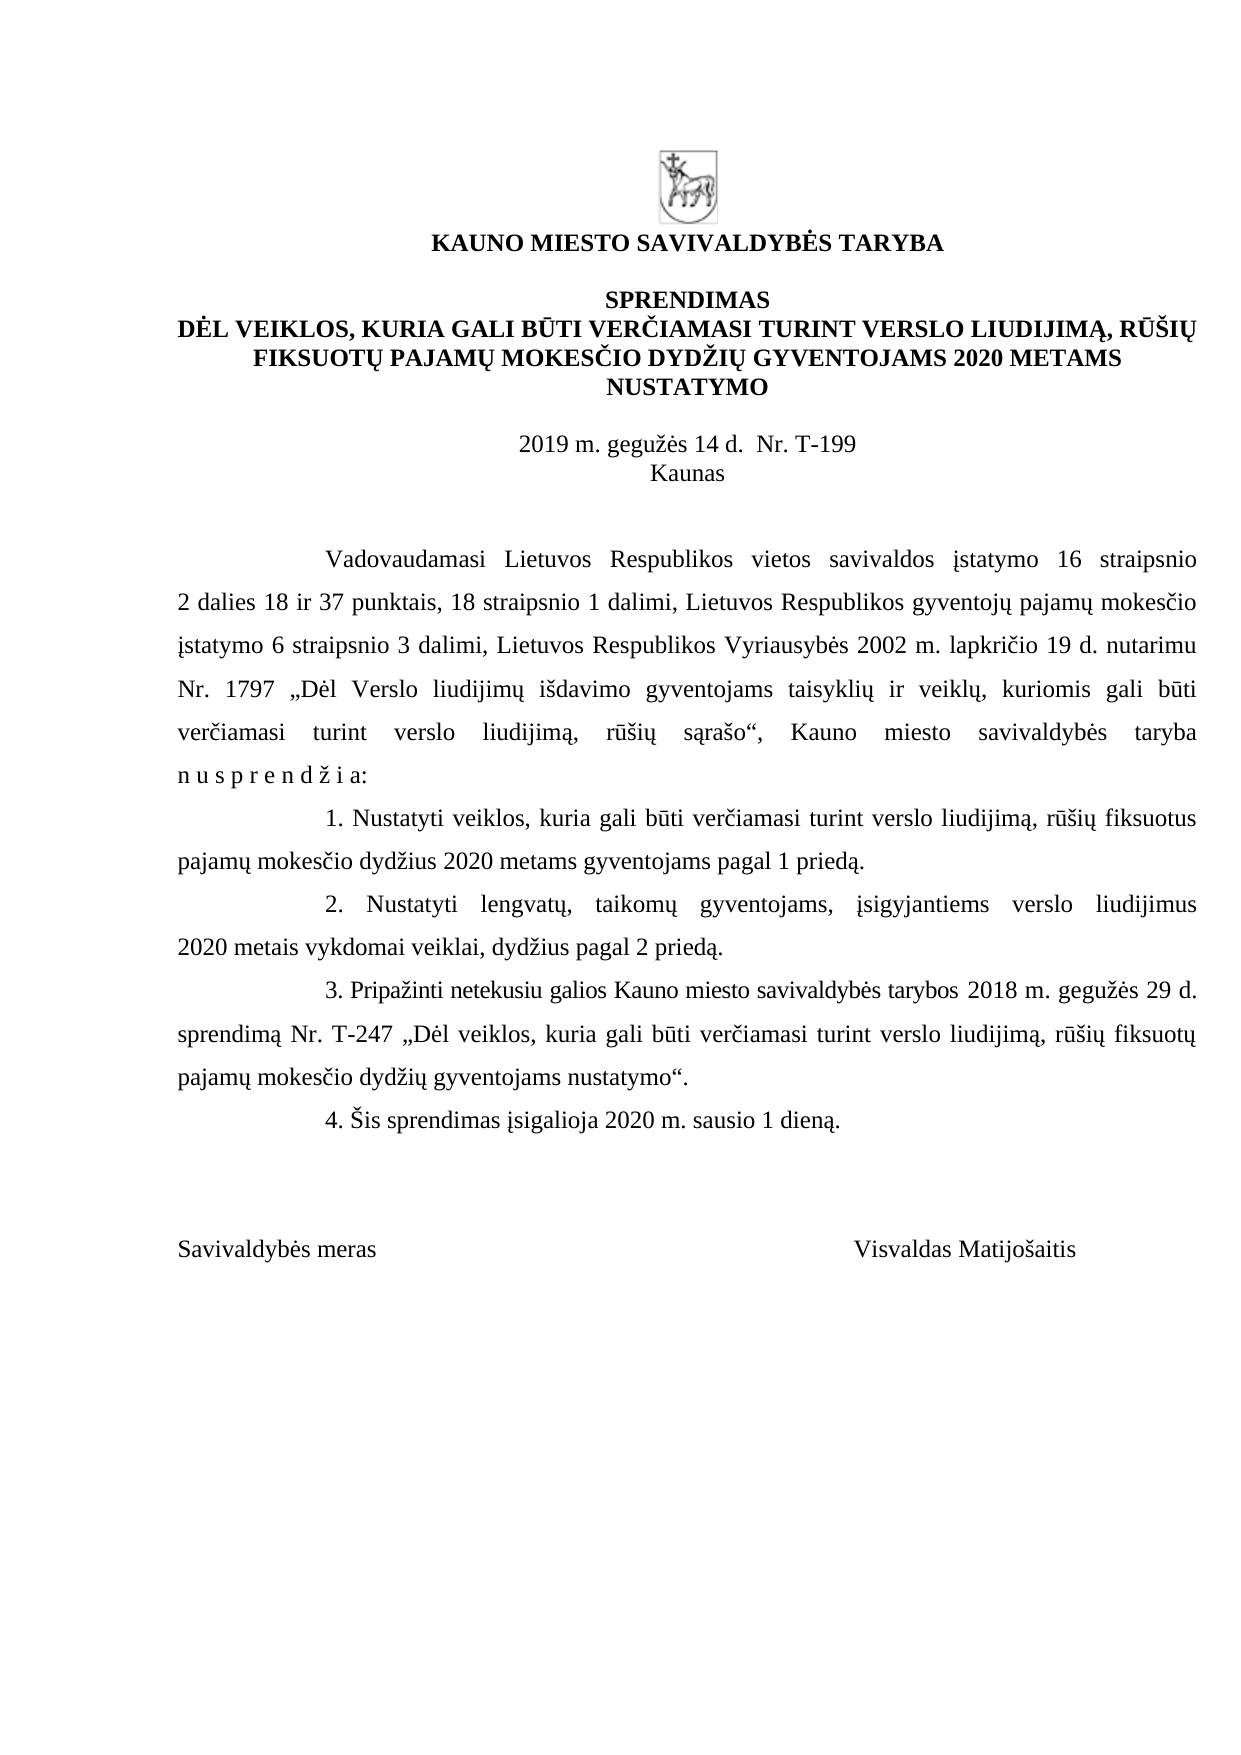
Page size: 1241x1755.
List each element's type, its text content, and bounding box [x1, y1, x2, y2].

text 1. Nustatyti veiklos, kuria gali būti verčiamasi turint verslo liudijimą, rūšių fiksuotus pajamų mokesčio dydžius 2020 metams gyventojams pagal 1 priedą. [177, 803, 1198, 875]
text 4. Šis sprendimas įsigalioja 2020 m. sausio 1 dieną. [177, 1105, 1198, 1134]
text DĖL VEIKLOS, KURIA GALI BŪTI VERČIAMASI TURINT VERSLO LIUDIJIMĄ, RŪŠIŲ FIKSUOTŲ PAJAMŲ MOKESČIO DYDŽIŲ GYVENTOJAMS 2020 METAMS NUSTATYMO [177, 314, 1198, 401]
text 3. Pripažinti netekusiu galios Kauno miesto savivaldybės tarybos 2018 m. gegužės 29 d. sprendimą Nr. T-247 „Dėl veiklos, kuria gali būti verčiamasi turint verslo liudijimą, rūšių fiksuotų pajamų mokesčio dydžių gyventojams nustatymo“. [177, 976, 1198, 1091]
text 2. Nustatyti lengvatų, taikomų gyventojams, įsigyjantiems verslo liudijimus 2020 metais vykdomai veiklai, dydžius pagal 2 priedą. [177, 889, 1198, 961]
text Kaunas [177, 458, 1198, 487]
text Savivaldybės meras Visvaldas Matijošaitis [177, 1234, 1198, 1263]
text SPRENDIMAS [177, 286, 1198, 314]
text KAUNO MIESTO SAVIVALDYBĖS TARYBA [177, 228, 1198, 257]
text Vadovaudamasi Lietuvos Respublikos vietos savivaldos įstatymo 16 straipsnio 2 dalies 18 ir 37 punktais, 18 straipsnio 1 dalimi, Lietuvos Respublikos gyventojų pajamų mokesčio įstatymo 6 straipsnio 3 dalimi, Lietuvos Respublikos Vyriausybės 2002 m. lapkričio 19 d. nutarimu Nr. 1797 „Dėl Verslo liudijimų išdavimo gyventojams taisyklių ir veiklų, kuriomis gali būti verčiamasi turint verslo liudijimą, rūšių sąrašo“, Kauno miesto savivaldybės taryba n u s p r e n d ž i a: [177, 544, 1198, 789]
text 2019 m. gegužės 14 d. Nr. T-199 [177, 429, 1198, 458]
